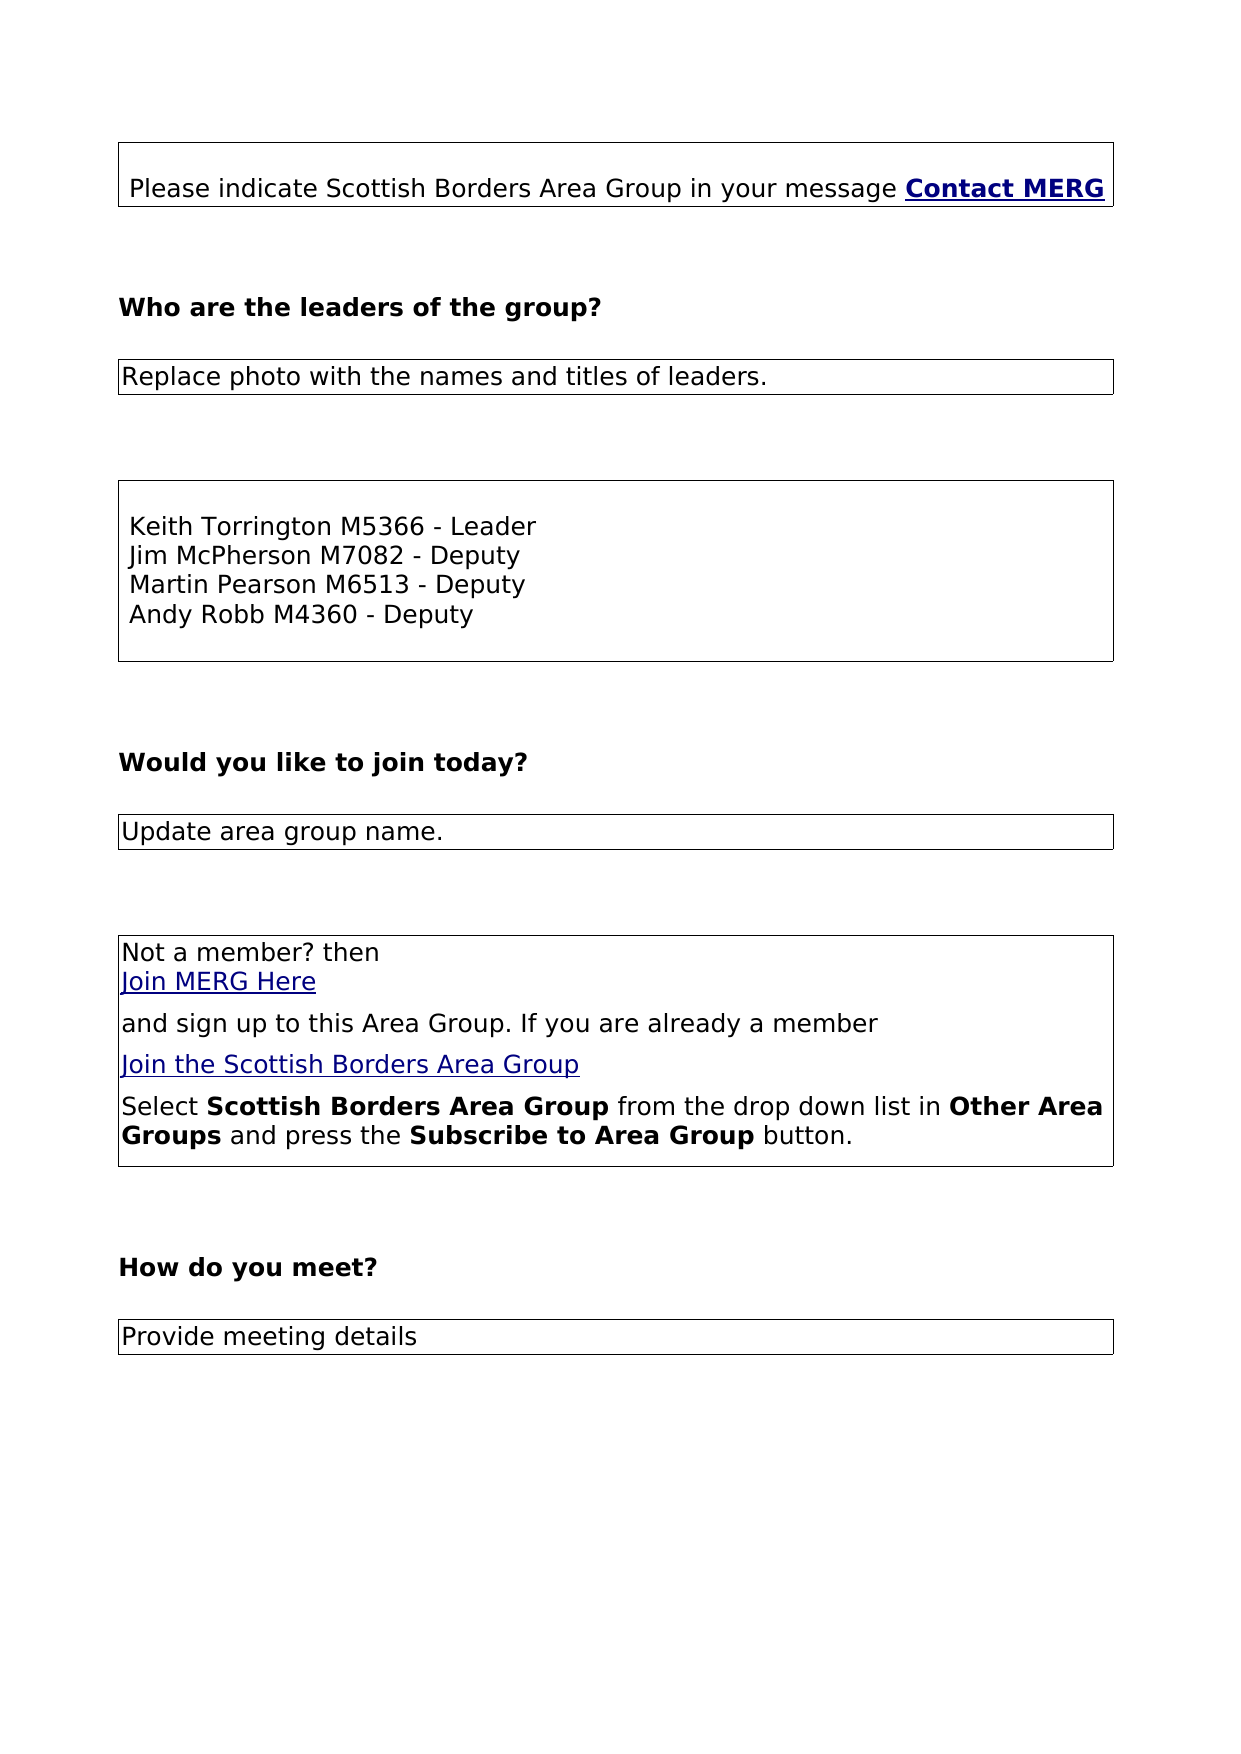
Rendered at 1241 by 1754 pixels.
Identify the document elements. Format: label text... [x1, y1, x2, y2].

table_header Provide meeting details [119, 1320, 1113, 1354]
subtitle Who are the leaders of the group? [118, 293, 1122, 323]
table_header Replace photo with the names and titles of leaders. [119, 360, 1113, 394]
table_header Update area group name. [119, 815, 1113, 849]
table_header Not a member? then Join MERG Here and sign up to this Area Group. If you are already a member Join the Scottish Borders Area Group Select Scottish Borders Area Group from the drop down list in Other Area Groups and press the Subscribe to Area Group button. [119, 936, 1113, 1166]
subtitle How do you meet? [118, 1253, 1122, 1283]
table_header Keith Torrington M5366 - Leader Jim McPherson M7082 - Deputy Martin Pearson M6513 - Deputy Andy Robb M4360 - Deputy [119, 481, 1113, 661]
subtitle Would you like to join today? [118, 748, 1122, 778]
table_header Please indicate Scottish Borders Area Group in your message Contact MERG [119, 143, 1113, 206]
